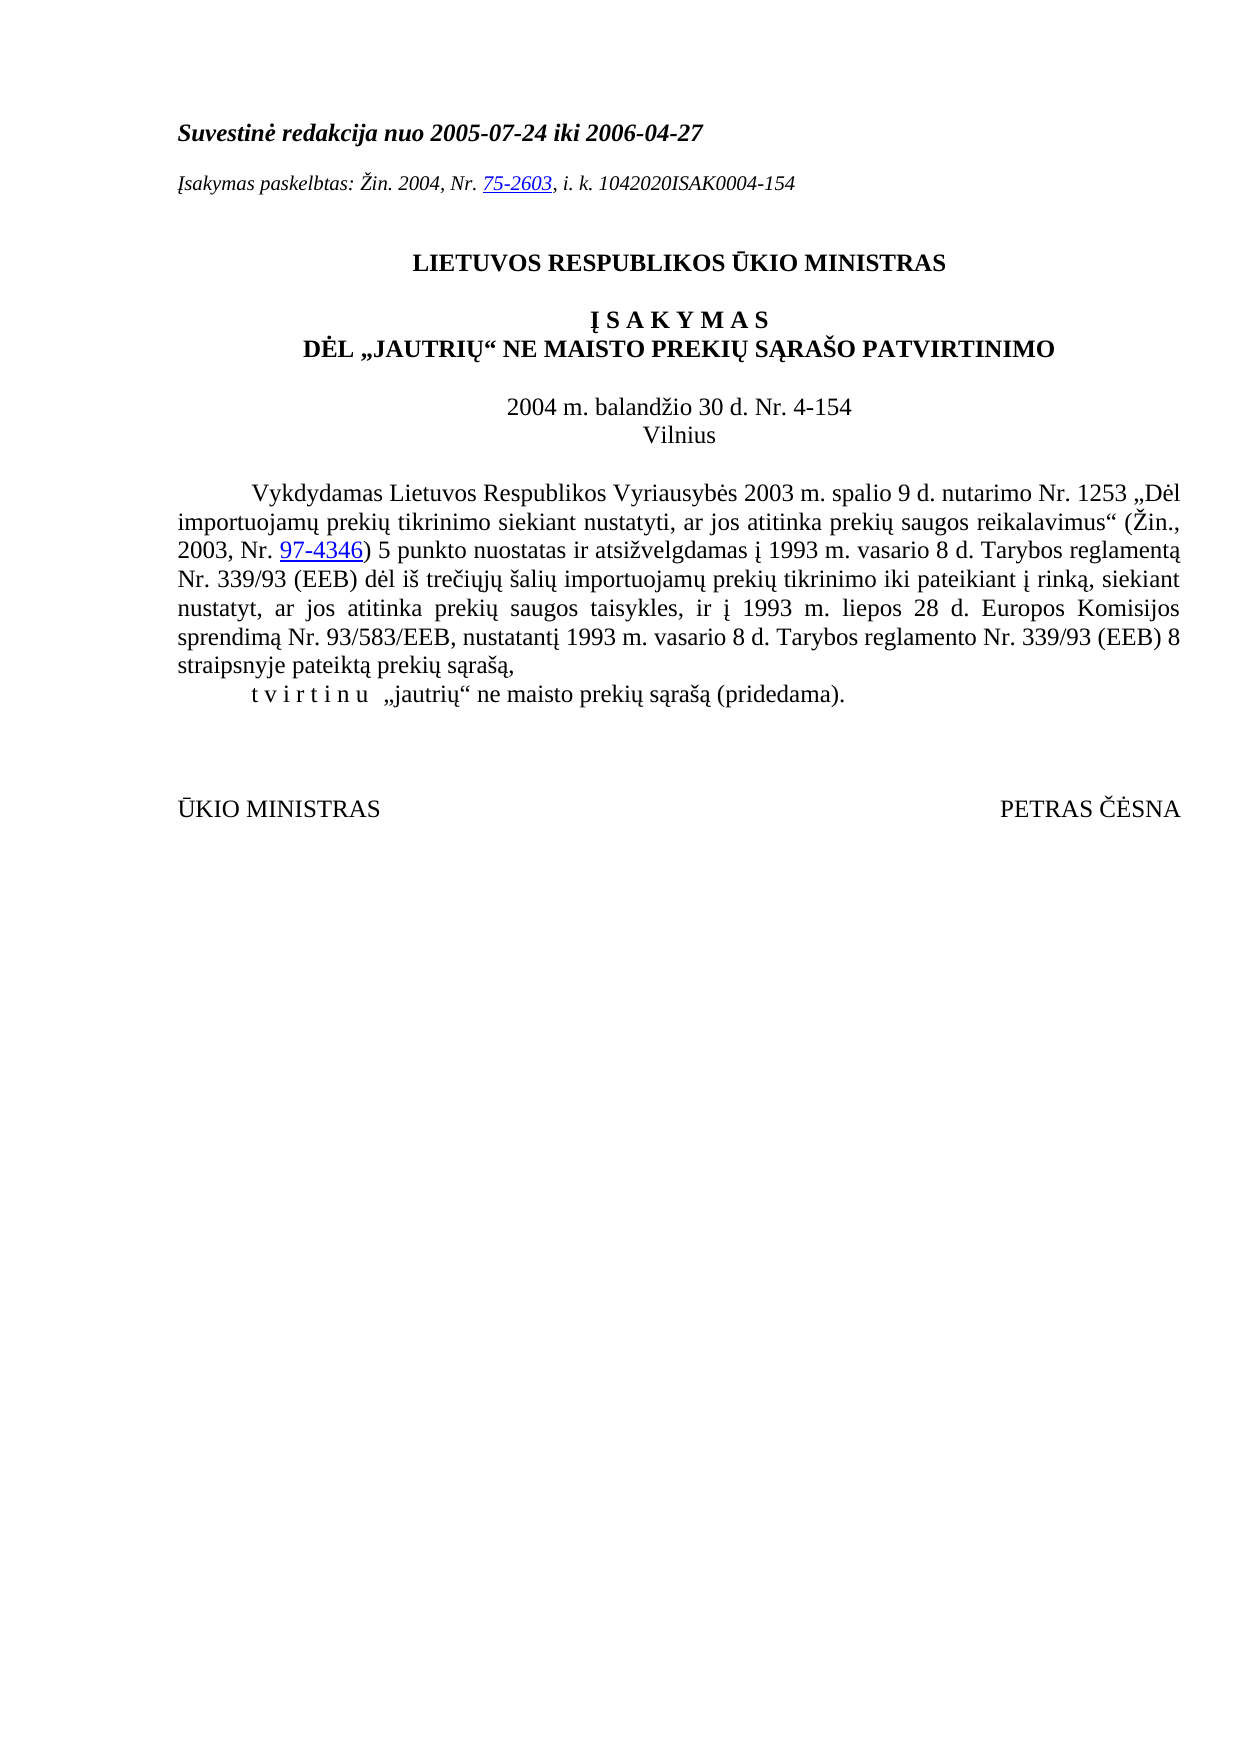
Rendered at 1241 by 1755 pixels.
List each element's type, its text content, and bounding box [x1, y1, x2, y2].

text LIETUVOS RESPUBLIKOS ŪKIO MINISTRAS [177, 248, 1181, 277]
text 2004 m. balandžio 30 d. Nr. 4-154 [177, 392, 1181, 420]
text Įsakymas paskelbtas: Žin. 2004, Nr. 75-2603, i. k. 1042020ISAK0004-154 [177, 171, 1181, 195]
text DĖL „JAUTRIŲ“ NE MAISTO PREKIŲ SĄRAŠO PATVIRTINIMO [177, 334, 1181, 363]
text ŪKIO MINISTRAS PETRAS ČĖSNA [177, 794, 1181, 823]
text Vilnius [177, 420, 1181, 449]
text tvirtinu „jautrių“ ne maisto prekių sąrašą (pridedama). [177, 679, 1181, 708]
text Vykdydamas Lietuvos Respublikos Vyriausybės 2003 m. spalio 9 d. nutarimo Nr. 1253 „Dėl importuojamų prekių tikrinimo siekiant nustatyti, ar jos atitinka prekių saugos reikalavimus“ (Žin., 2003, Nr. 97-4346) 5 punkto nuostatas ir atsižvelgdamas į 1993 m. vasario 8 d. Tarybos reglamentą Nr. 339/93 (EEB) dėl iš trečiųjų šalių importuojamų prekių tikrinimo iki pateikiant į rinką, siekiant nustatyt, ar jos atitinka prekių saugos taisykles, ir į 1993 m. liepos 28 d. Europos Komisijos sprendimą Nr. 93/583/EEB, nustatantį 1993 m. vasario 8 d. Tarybos reglamento Nr. 339/93 (EEB) 8 straipsnyje pateiktą prekių sąrašą, [177, 478, 1181, 679]
text Suvestinė redakcija nuo 2005-07-24 iki 2006-04-27 [177, 118, 1181, 147]
text Į S A K Y M A S [177, 305, 1181, 334]
